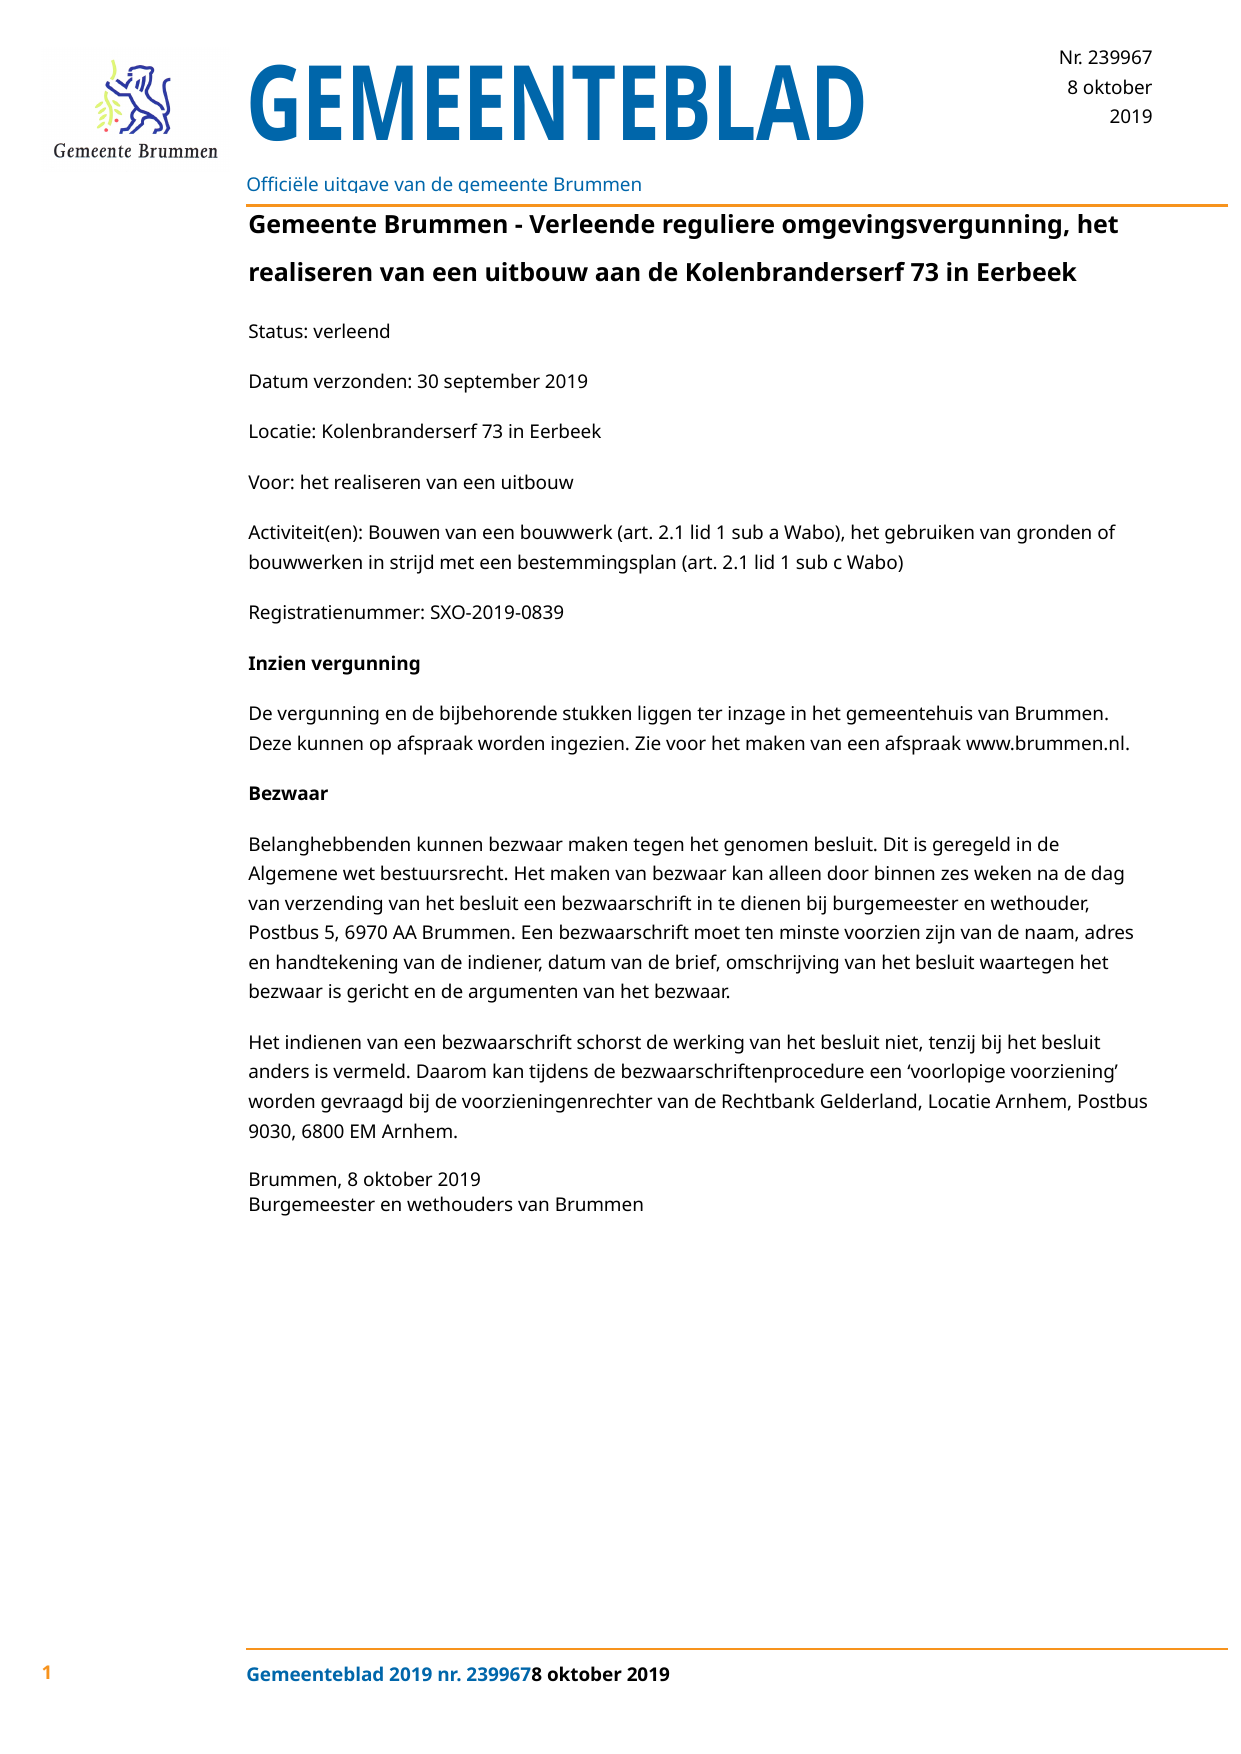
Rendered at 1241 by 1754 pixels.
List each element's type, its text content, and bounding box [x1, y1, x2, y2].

text Belanghebbenden kunnen bezwaar maken tegen het genomen besluit. Dit is geregeld in de Algemene wet bestuursrecht. Het maken van bezwaar kan alleen door binnen zes weken na de dag van verzending van het besluit een bezwaarschrift in te dienen bij burgemeester en wethouder, Postbus 5, 6970 AA Brummen. Een bezwaarschrift moet ten minste voorzien zijn van de naam, adres en handtekening van de indiener, datum van de brief, omschrijving van het besluit waartegen het bezwaar is gericht en de argumenten van het bezwaar. [248, 831, 1152, 1004]
text Registratienummer: SXO-2019-0839 [248, 599, 1152, 625]
text Activiteit(en): Bouwen van een bouwwerk (art. 2.1 lid 1 sub a Wabo), het gebruiken van gronden of bouwwerken in strijd met een bestemmingsplan (art. 2.1 lid 1 sub c Wabo) [248, 519, 1152, 575]
picture [41, 47, 231, 172]
text Locatie: Kolenbranderserf 73 in Eerbeek [248, 419, 1152, 444]
text Status: verleend [248, 318, 1152, 344]
text Gemeente Brummen - Verleende reguliere omgevingsvergunning, het realiseren van een uitbouw aan de Kolenbranderserf 73 in Eerbeek [248, 207, 1152, 288]
text Datum verzonden: 30 september 2019 [248, 368, 1152, 394]
text Bezwaar [248, 780, 1152, 806]
text Brummen, 8 oktober 2019 [248, 1166, 1152, 1191]
text Voor: het realiseren van een uitbouw [248, 469, 1152, 495]
text Het indienen van een bezwaarschrift schorst de werking van het besluit niet, tenzij bij het besluit anders is vermeld. Daarom kan tijdens de bezwaarschriftenprocedure een ‘voorlopige voorziening’ worden gevraagd bij de voorzieningenrechter van de Rechtbank Gelderland, Locatie Arnhem, Postbus 9030, 6800 EM Arnhem. [248, 1029, 1152, 1144]
text Inzien vergunning [248, 650, 1152, 676]
text Burgemeester en wethouders van Brummen [248, 1191, 1152, 1217]
text De vergunning en de bijbehorende stukken liggen ter inzage in het gemeentehuis van Brummen. Deze kunnen op afspraak worden ingezien. Zie voor het maken van een afspraak www.brummen.nl. [248, 700, 1152, 756]
